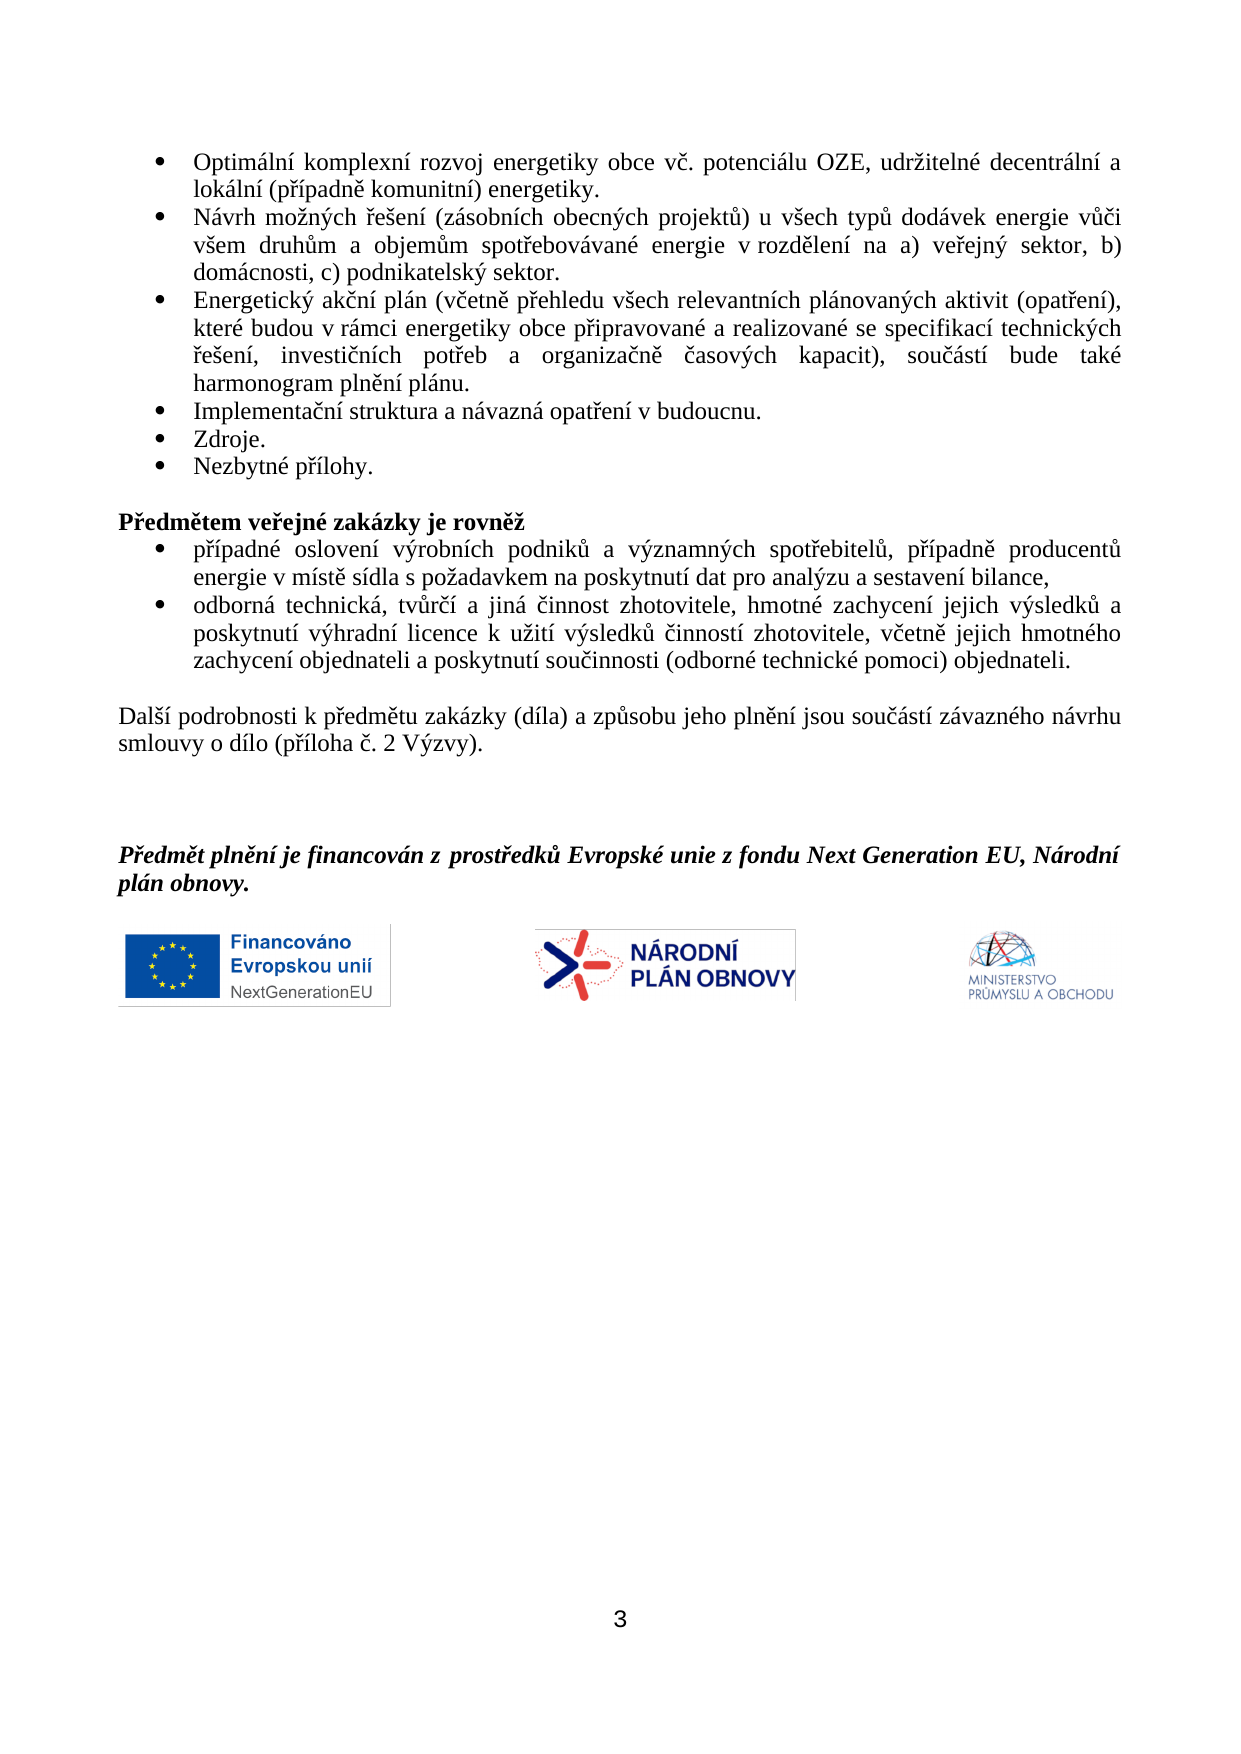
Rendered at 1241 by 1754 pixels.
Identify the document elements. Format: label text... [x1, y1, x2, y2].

list Optimální komplexní rozvoj energetiky obce vč. potenciálu OZE, udržitelné decentrální a lokální (případně komunitní) energetiky. [156, 148, 1122, 203]
list Energetický akční plán (včetně přehledu všech relevantních plánovaných aktivit (opatření), které budou v rámci energetiky obce připravované a realizované se specifikací technických řešení, investičních potřeb a organizačně časových kapacit), součástí bude také harmonogram plnění plánu. [156, 286, 1122, 397]
text Předmětem veřejné zakázky je rovněž [118, 508, 1122, 536]
text Další podrobnosti k předmětu zakázky (díla) a způsobu jeho plnění jsou součástí závazného návrhu smlouvy o dílo (příloha č. 2 Výzvy). [118, 702, 1122, 757]
list odborná technická, tvůrčí a jiná činnost zhotovitele, hmotné zachycení jejich výsledků a poskytnutí výhradní licence k užití výsledků činností zhotovitele, včetně jejich hmotného zachycení objednateli a poskytnutí součinnosti (odborné technické pomoci) objednateli. [156, 591, 1122, 674]
list Nezbytné přílohy. [156, 452, 1122, 480]
list případné oslovení výrobních podniků a významných spotřebitelů, případně producentů energie v místě sídla s požadavkem na poskytnutí dat pro analýzu a sestavení bilance, [156, 536, 1122, 591]
list Zdroje. [156, 425, 1122, 452]
list Implementační struktura a návazná opatření v budoucnu. [156, 397, 1122, 425]
text Předmět plnění je financován z prostředků Evropské unie z fondu Next Generation EU, Národní plán obnovy. [118, 841, 1122, 896]
list Návrh možných řešení (zásobních obecných projektů) u všech typů dodávek energie vůči všem druhům a objemům spotřebovávané energie v rozdělení na a) veřejný sektor, b) domácnosti, c) podnikatelský sektor. [156, 203, 1122, 286]
picture [118, 921, 1122, 1009]
